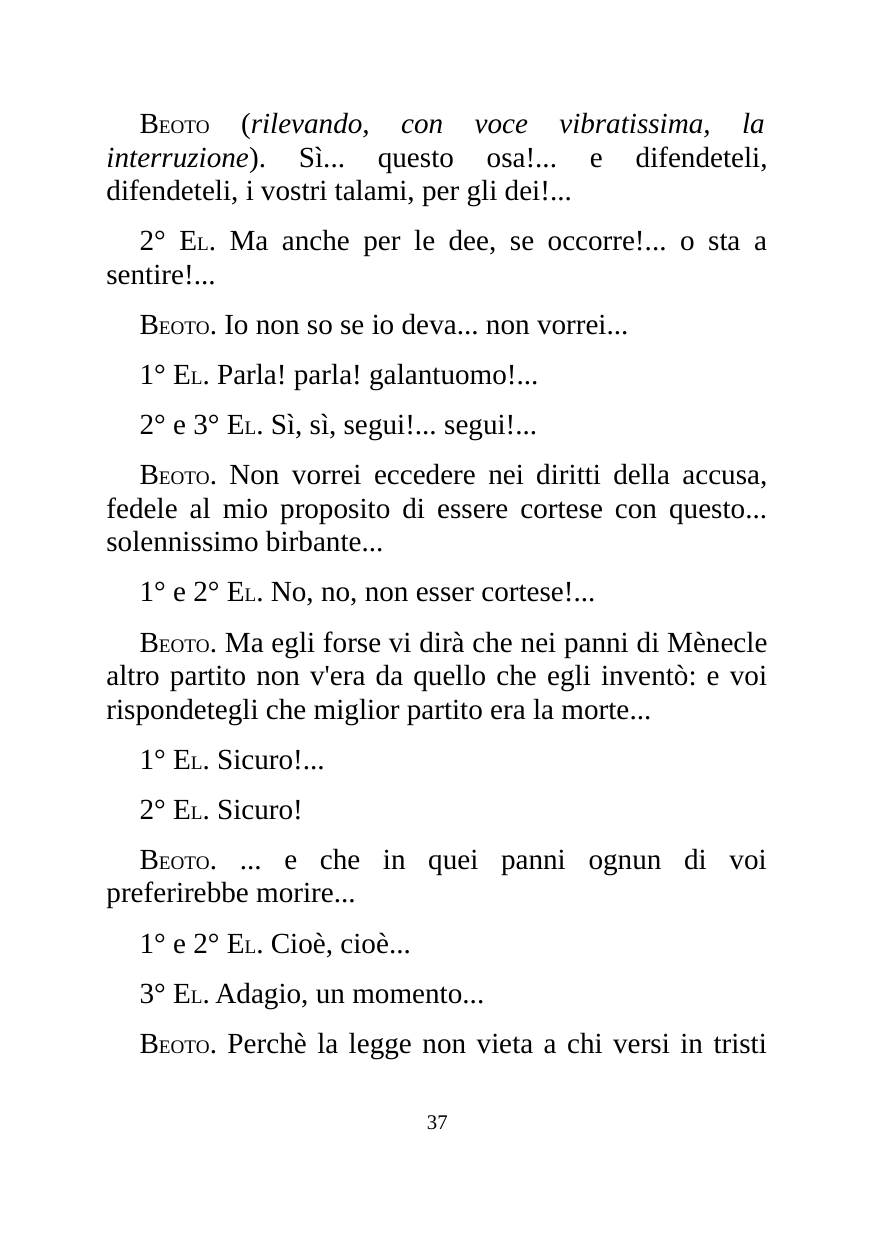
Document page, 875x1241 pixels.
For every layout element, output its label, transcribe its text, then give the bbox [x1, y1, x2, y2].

text Beoto. Ma egli forse vi dirà che nei panni di Mènecle altro partito non v'era da quello che egli inventò: e voi rispondetegli che miglior partito era la morte... [106, 625, 768, 725]
text Beoto. Non vorrei eccedere nei diritti della accusa, fedele al mio proposito di essere cortese con questo... solennissimo birbante... [106, 457, 768, 558]
text 2° El. Ma anche per le dee, se occorre!... o sta a sentire!... [106, 223, 768, 291]
text Beoto (rilevando, con voce vibratissima, la interruzione). Sì... questo osa!... e difendeteli, difendeteli, i vostri talami, per gli dei!... [106, 106, 768, 207]
text Beoto. Io non so se io deva... non vorrei... [106, 307, 768, 341]
text 3° El. Adagio, un momento... [106, 976, 768, 1009]
text 1° e 2° El. Cioè, cioè... [106, 926, 768, 959]
text Beoto. Perchè la legge non vieta a chi versi in tristi [106, 1026, 768, 1059]
text 1° El. Parla! parla! galantuomo!... [106, 357, 768, 391]
text 1° e 2° El. No, no, non esser cortese!... [106, 574, 768, 608]
text Beoto. ... e che in quei panni ognun di voi preferirebbe morire... [106, 842, 768, 909]
text 2° El. Sicuro! [106, 792, 768, 826]
text 1° El. Sicuro!... [106, 742, 768, 775]
text 2° e 3° El. Sì, sì, segui!... segui!... [106, 407, 768, 441]
